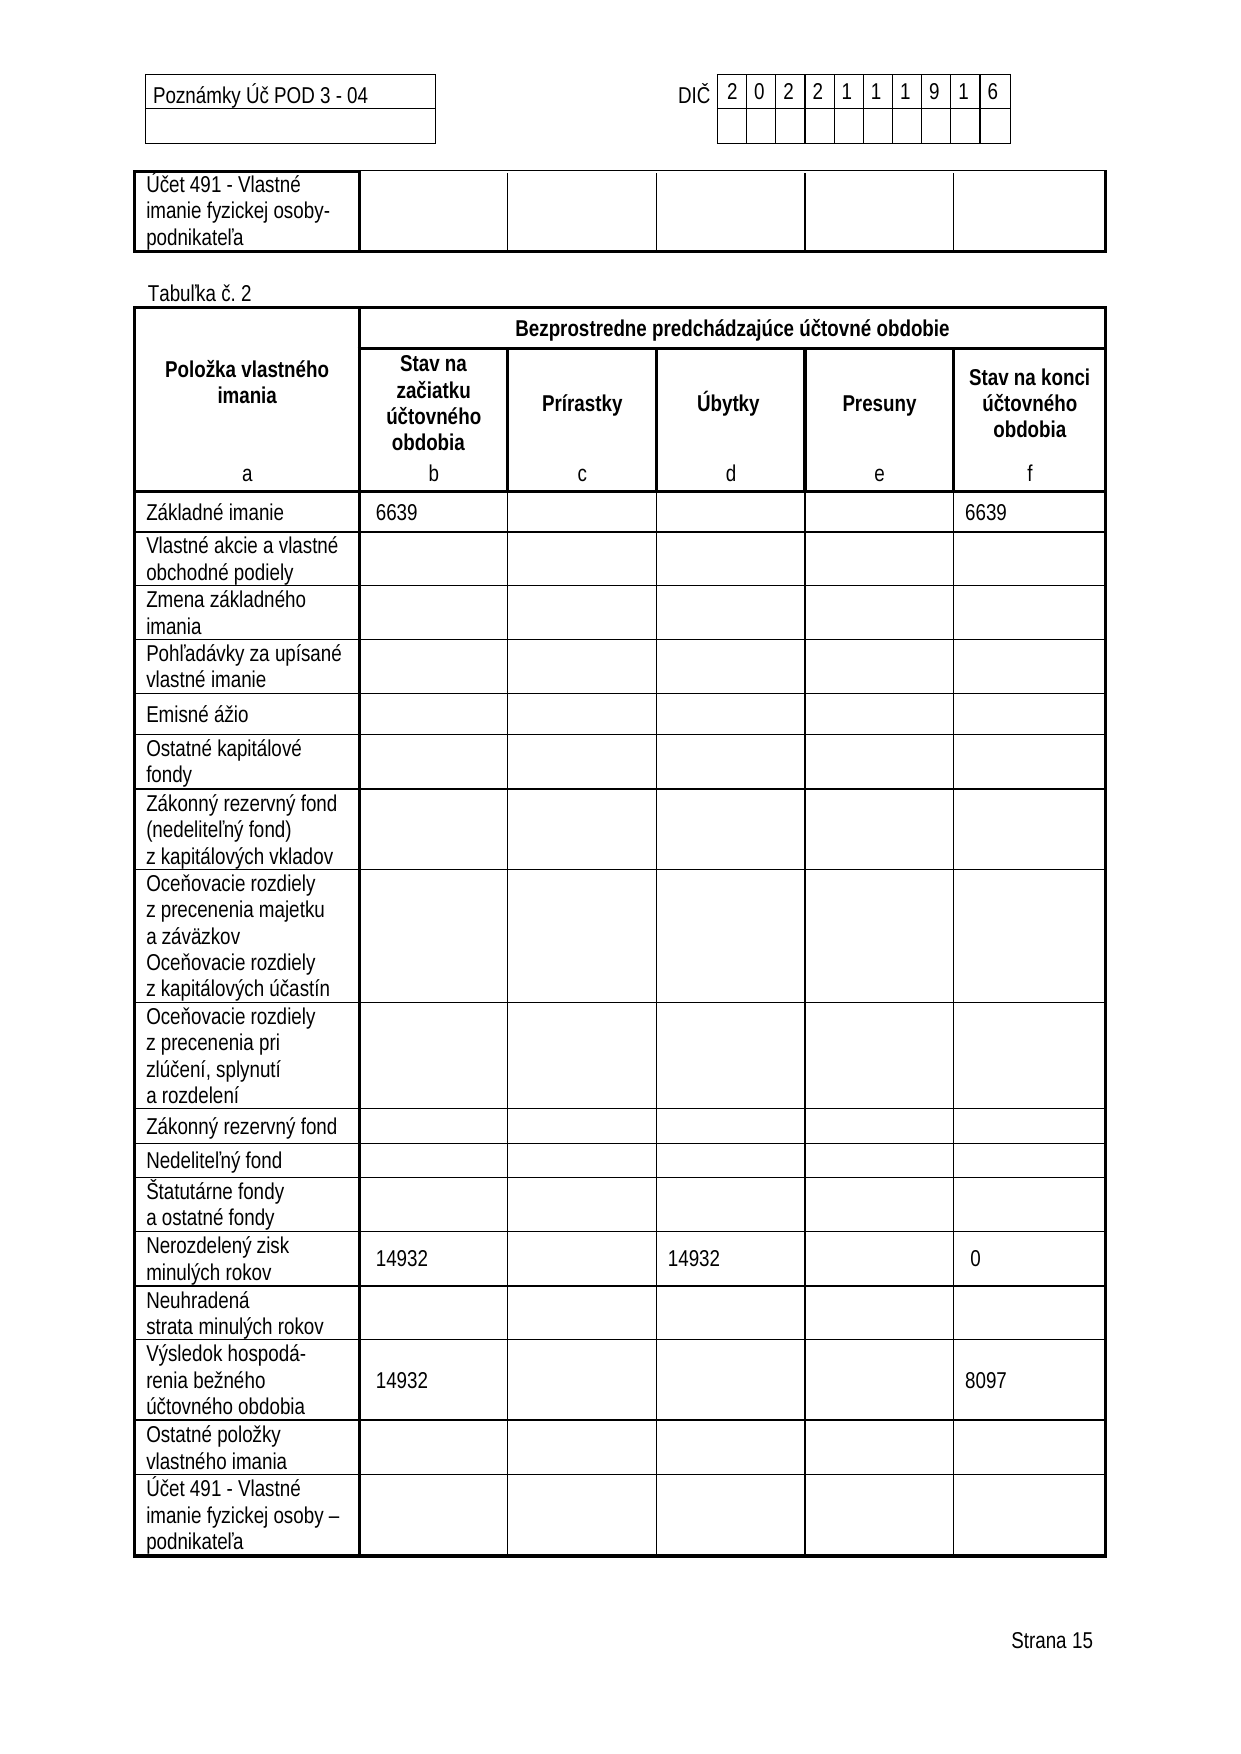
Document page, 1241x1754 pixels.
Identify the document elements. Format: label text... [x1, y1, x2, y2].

table_cell Štatutárne fondy a ostatné fondy [136, 1178, 358, 1231]
table_cell Pohľadávky za upísané vlastné imanie [136, 640, 358, 693]
table_cell 8097 [954, 1340, 1104, 1419]
table_cell Zmena základného imania [136, 586, 358, 639]
table_cell [806, 1003, 953, 1108]
table_cell Výsledok hospodá-renia bežného účtovného obdobia [136, 1340, 358, 1419]
table_header Položka vlastného imania [136, 309, 358, 456]
table_cell [806, 1421, 953, 1474]
table_cell Stav na začiatku účtovného obdobia [361, 350, 506, 456]
table_cell Ostatné položky vlastného imania [136, 1421, 358, 1474]
table_cell [361, 1003, 507, 1108]
table_cell [361, 694, 507, 734]
table_cell [954, 1178, 1104, 1231]
table_cell [361, 1109, 507, 1143]
table_cell a [136, 456, 358, 490]
table_cell [657, 1144, 804, 1177]
table_cell Účet 491 - Vlastné imanie fyzickej osoby- podnikateľa [136, 173, 358, 250]
table_cell [508, 1109, 656, 1143]
table_cell [657, 1178, 804, 1231]
table_cell [805, 171, 954, 250]
table_cell [657, 870, 804, 949]
table_cell [954, 586, 1104, 639]
table_cell 6639 [361, 493, 507, 531]
table_cell 14932 [361, 1232, 507, 1285]
table_cell [806, 949, 953, 1002]
table_cell 14932 [361, 1340, 507, 1419]
table_cell [657, 533, 804, 585]
table_cell [657, 640, 804, 693]
table_cell [657, 1287, 804, 1339]
table_header Bezprostredne predchádzajúce účtovné obdobie [361, 309, 1104, 347]
table_cell [954, 640, 1104, 693]
table_cell [508, 1475, 656, 1554]
table_cell [361, 949, 507, 1002]
table_cell [656, 171, 805, 250]
table_cell [508, 1178, 656, 1231]
table_cell [361, 1475, 507, 1554]
table_cell [361, 640, 507, 693]
table_cell [954, 694, 1104, 734]
table_cell [657, 1340, 804, 1419]
table_cell [508, 735, 656, 788]
table_cell [508, 949, 656, 1002]
table_cell [508, 533, 656, 585]
text Tabuľka č. 2 [148, 279, 1093, 306]
table_cell [361, 1287, 507, 1339]
table_cell [954, 1421, 1104, 1474]
table_cell Stav na konci účtovného obdobia [955, 350, 1104, 456]
table_cell [657, 1109, 804, 1143]
table_cell [954, 1144, 1104, 1177]
table_cell [954, 171, 1104, 250]
table_cell [508, 1232, 656, 1285]
table_cell f [955, 456, 1104, 490]
table_cell [806, 586, 953, 639]
table_cell [508, 586, 656, 639]
table_cell 0 [954, 1232, 1104, 1285]
table_cell [657, 694, 804, 734]
table_cell [954, 870, 1104, 949]
table_cell Ostatné kapitálové fondy [136, 735, 358, 788]
table_cell [806, 1144, 953, 1177]
table_cell Základné imanie [136, 493, 358, 531]
table_cell [657, 493, 804, 531]
table_cell Oceňovacie rozdiely z precenenia pri zlúčení, splynutí a rozdelení [136, 1003, 358, 1108]
table_cell Nerozdelený zisk minulých rokov [136, 1232, 358, 1285]
table_cell [508, 640, 656, 693]
table_cell Presuny [807, 350, 952, 456]
table_cell [806, 1340, 953, 1419]
table_cell [508, 870, 656, 949]
table_cell [657, 1421, 804, 1474]
table_cell [361, 870, 507, 949]
table_cell [508, 1421, 656, 1474]
table_cell Vlastné akcie a vlastné obchodné podiely [136, 533, 358, 585]
table_cell [657, 1003, 804, 1108]
table_cell [806, 870, 953, 949]
table_cell [954, 1109, 1104, 1143]
table_cell b [361, 456, 506, 490]
table_cell Oceňovacie rozdiely z precenenia majetku a záväzkov [136, 870, 358, 949]
table_cell [806, 1287, 953, 1339]
table_cell [954, 735, 1104, 788]
table_cell [657, 735, 804, 788]
table_cell [508, 1003, 656, 1108]
table_cell [954, 1003, 1104, 1108]
table_cell [954, 533, 1104, 585]
table_cell [508, 1287, 656, 1339]
table_cell [361, 790, 507, 869]
table_cell [657, 1475, 804, 1554]
table_cell [806, 694, 953, 734]
table_cell [508, 790, 656, 869]
table_cell d [658, 456, 803, 490]
table_cell 14932 [657, 1232, 804, 1285]
table_cell [508, 493, 656, 531]
table_cell [806, 735, 953, 788]
table_cell Úbytky [658, 350, 803, 456]
table_cell [508, 1144, 656, 1177]
table_cell [361, 533, 507, 585]
table_cell [361, 1144, 507, 1177]
table_cell [954, 949, 1104, 1002]
table_cell [361, 586, 507, 639]
table_cell [806, 1475, 953, 1554]
table_cell Účet 491 - Vlastné imanie fyzickej osoby –podnikateľa [136, 1475, 358, 1554]
table_cell [806, 640, 953, 693]
table_cell Prírastky [509, 350, 655, 456]
table_cell [806, 1178, 953, 1231]
table_cell [806, 790, 953, 869]
table_cell [508, 1340, 656, 1419]
table_cell Zákonný rezervný fond (nedeliteľný fond) z kapitálových vkladov [136, 790, 358, 869]
table_cell [361, 735, 507, 788]
table_cell [508, 694, 656, 734]
table_cell [361, 1178, 507, 1231]
table_cell [954, 1475, 1104, 1554]
table_cell [806, 493, 953, 531]
table_cell Emisné ážio [136, 694, 358, 734]
table_cell Zákonný rezervný fond [136, 1109, 358, 1143]
table_cell Oceňovacie rozdiely z kapitálových účastín [136, 949, 358, 1002]
table_cell 6639 [954, 493, 1104, 531]
table_cell [361, 1421, 507, 1474]
table_cell [508, 171, 656, 250]
table_cell [657, 949, 804, 1002]
table_cell [954, 1287, 1104, 1339]
table_cell [657, 790, 804, 869]
table_cell e [807, 456, 952, 490]
table_cell Neuhradená strata minulých rokov [136, 1287, 358, 1339]
table_cell c [509, 456, 655, 490]
table_cell [954, 790, 1104, 869]
table_cell Nedeliteľný fond [136, 1144, 358, 1177]
table_cell [361, 171, 508, 250]
table_cell [657, 586, 804, 639]
table_cell [806, 1232, 953, 1285]
table_cell [806, 1109, 953, 1143]
table_cell [806, 533, 953, 585]
